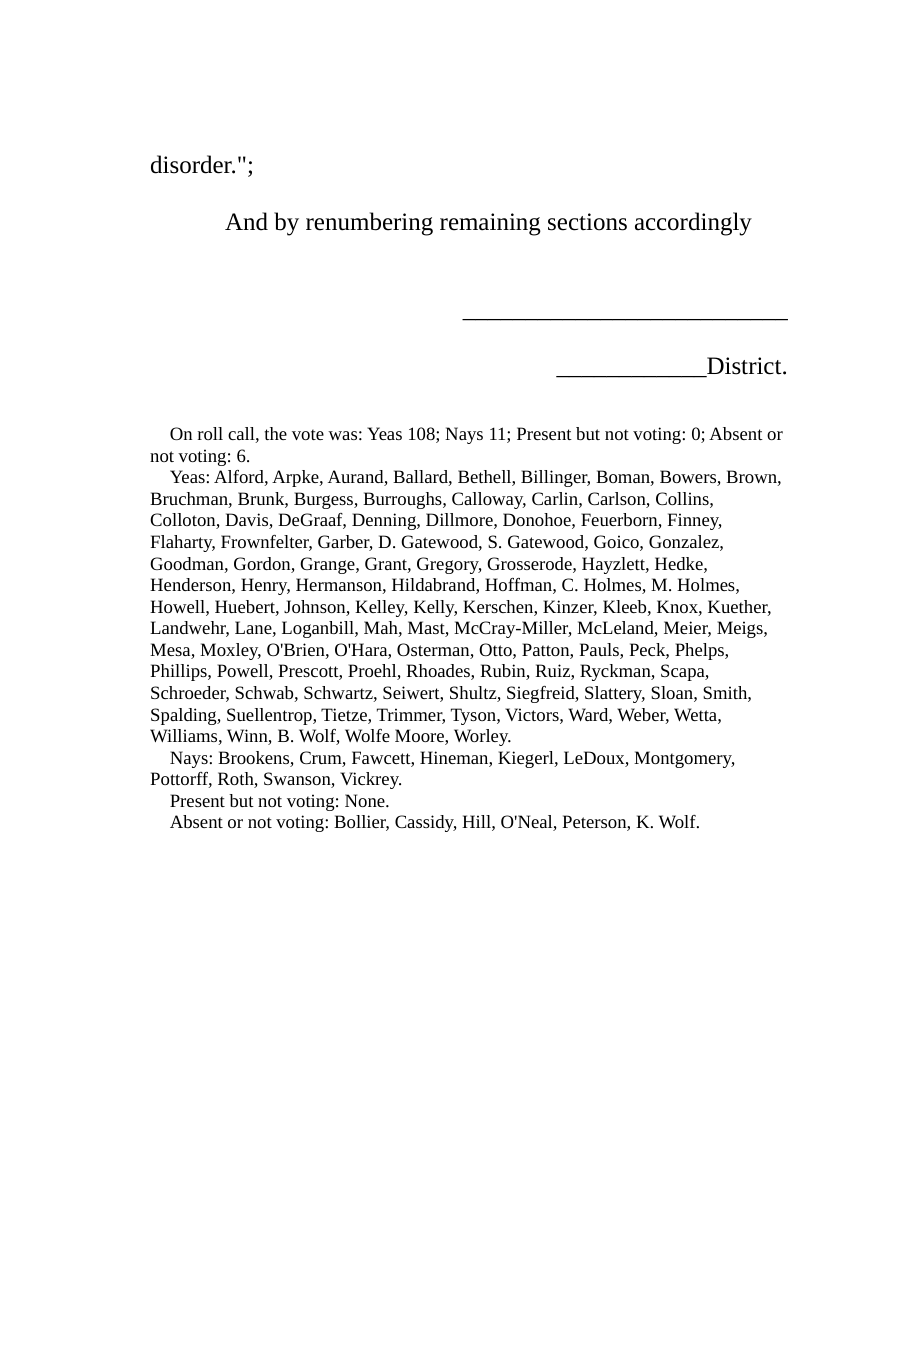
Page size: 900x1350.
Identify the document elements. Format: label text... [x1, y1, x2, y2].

text disorder."; [150, 150, 787, 179]
text Present but not voting: None. [150, 790, 787, 811]
text ____________District. [150, 351, 787, 380]
text On roll call, the vote was: Yeas 108; Nays 11; Present but not voting: 0; Absent or not voting: 6. [150, 423, 787, 466]
text __________________________ [150, 294, 787, 322]
text Yeas: Alford, Arpke, Aurand, Ballard, Bethell, Billinger, Boman, Bowers, Brown, Bruchman, Brunk, Burgess, Burroughs, Calloway, Carlin, Carlson, Collins, Colloton, Davis, DeGraaf, Denning, Dillmore, Donohoe, Feuerborn, Finney, Flaharty, Frownfelter, Garber, D. Gatewood, S. Gatewood, Goico, Gonzalez, Goodman, Gordon, Grange, Grant, Gregory, Grosserode, Hayzlett, Hedke, Henderson, Henry, Hermanson, Hildabrand, Hoffman, C. Holmes, M. Holmes, Howell, Huebert, Johnson, Kelley, Kelly, Kerschen, Kinzer, Kleeb, Knox, Kuether, Landwehr, Lane, Loganbill, Mah, Mast, McCray-Miller, McLeland, Meier, Meigs, Mesa, Moxley, O'Brien, O'Hara, Osterman, Otto, Patton, Pauls, Peck, Phelps, Phillips, Powell, Prescott, Proehl, Rhoades, Rubin, Ruiz, Ryckman, Scapa, Schroeder, Schwab, Schwartz, Seiwert, Shultz, Siegfreid, Slattery, Sloan, Smith, Spalding, Suellentrop, Tietze, Trimmer, Tyson, Victors, Ward, Weber, Wetta, Williams, Winn, B. Wolf, Wolfe Moore, Worley. [150, 466, 787, 747]
text And by renumbering remaining sections accordingly [150, 207, 787, 236]
text Absent or not voting: Bollier, Cassidy, Hill, O'Neal, Peterson, K. Wolf. [150, 811, 787, 833]
text Nays: Brookens, Crum, Fawcett, Hineman, Kiegerl, LeDoux, Montgomery, Pottorff, Roth, Swanson, Vickrey. [150, 747, 787, 790]
